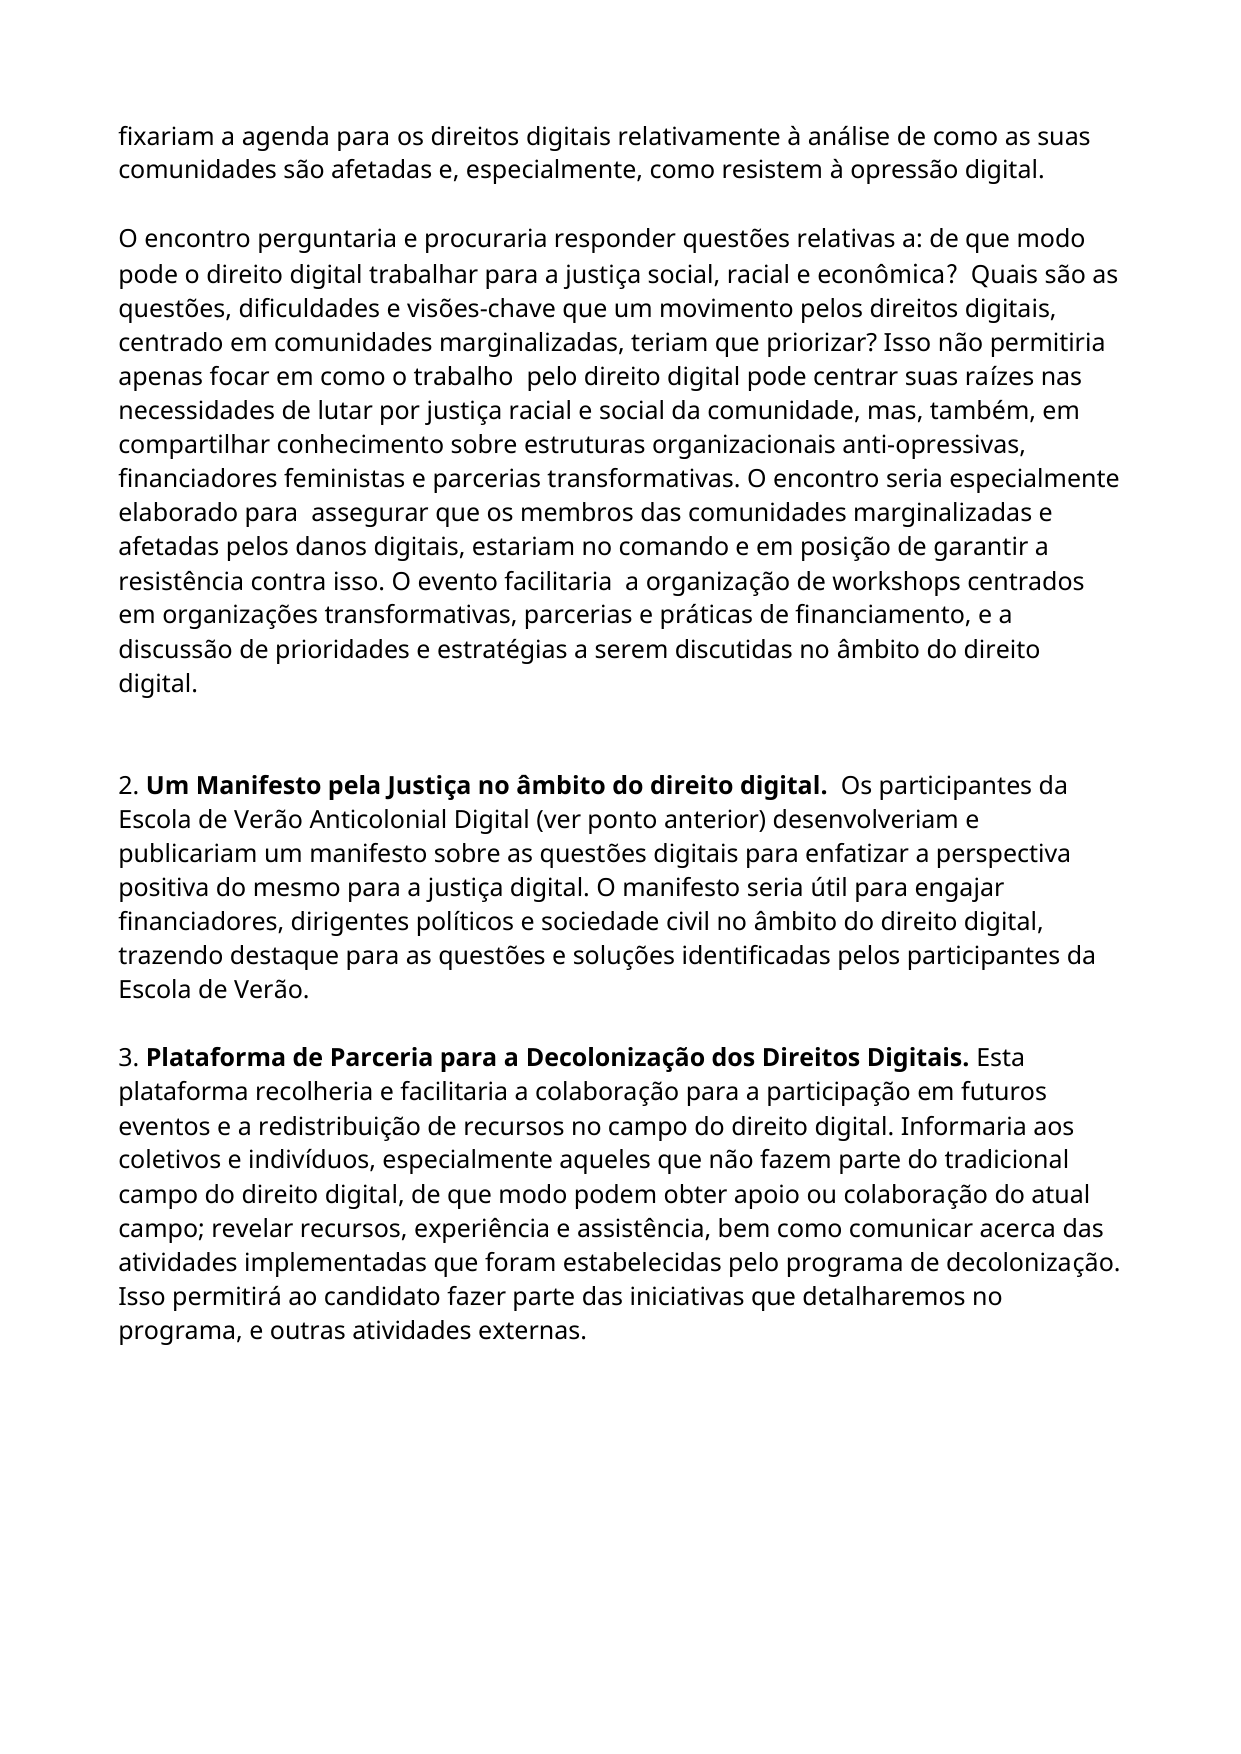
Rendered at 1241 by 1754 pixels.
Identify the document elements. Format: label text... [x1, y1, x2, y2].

text 2. Um Manifesto pela Justiça no âmbito do direito digital. Os participantes da Escola de Verão Anticolonial Digital (ver ponto anterior) desenvolveriam e publicariam um manifesto sobre as questões digitais para enfatizar a perspectiva positiva do mesmo para a justiça digital. O manifesto seria útil para engajar financiadores, dirigentes políticos e sociedade civil no âmbito do direito digital, trazendo destaque para as questões e soluções identificadas pelos participantes da Escola de Verão. [118, 767, 1122, 1006]
text fixariam a agenda para os direitos digitais relativamente à análise de como as suas comunidades são afetadas e, especialmente, como resistem à opressão digital. [118, 118, 1122, 186]
text O encontro perguntaria e procuraria responder questões relativas a: de que modo pode o direito digital trabalhar para a justiça social, racial e econômica? Quais são as questões, dificuldades e visões-chave que um movimento pelos direitos digitais, centrado em comunidades marginalizadas, teriam que priorizar? Isso não permitiria apenas focar em como o trabalho pelo direito digital pode centrar suas raízes nas necessidades de lutar por justiça racial e social da comunidade, mas, também, em compartilhar conhecimento sobre estruturas organizacionais anti-opressivas, financiadores feministas e parcerias transformativas. O encontro seria especialmente elaborado para assegurar que os membros das comunidades marginalizadas e afetadas pelos danos digitais, estariam no comando e em posição de garantir a resistência contra isso. O evento facilitaria a organização de workshops centrados em organizações transformativas, parcerias e práticas de financiamento, e a discussão de prioridades e estratégias a serem discutidas no âmbito do direito digital. [118, 220, 1122, 699]
text 3. Plataforma de Parceria para a Decolonização dos Direitos Digitais. Esta plataforma recolheria e facilitaria a colaboração para a participação em futuros eventos e a redistribuição de recursos no campo do direito digital. Informaria aos coletivos e indivíduos, especialmente aqueles que não fazem parte do tradicional campo do direito digital, de que modo podem obter apoio ou colaboração do atual campo; revelar recursos, experiência e assistência, bem como comunicar acerca das atividades implementadas que foram estabelecidas pelo programa de decolonização. Isso permitirá ao candidato fazer parte das iniciativas que detalharemos no programa, e outras atividades externas. [118, 1040, 1122, 1347]
